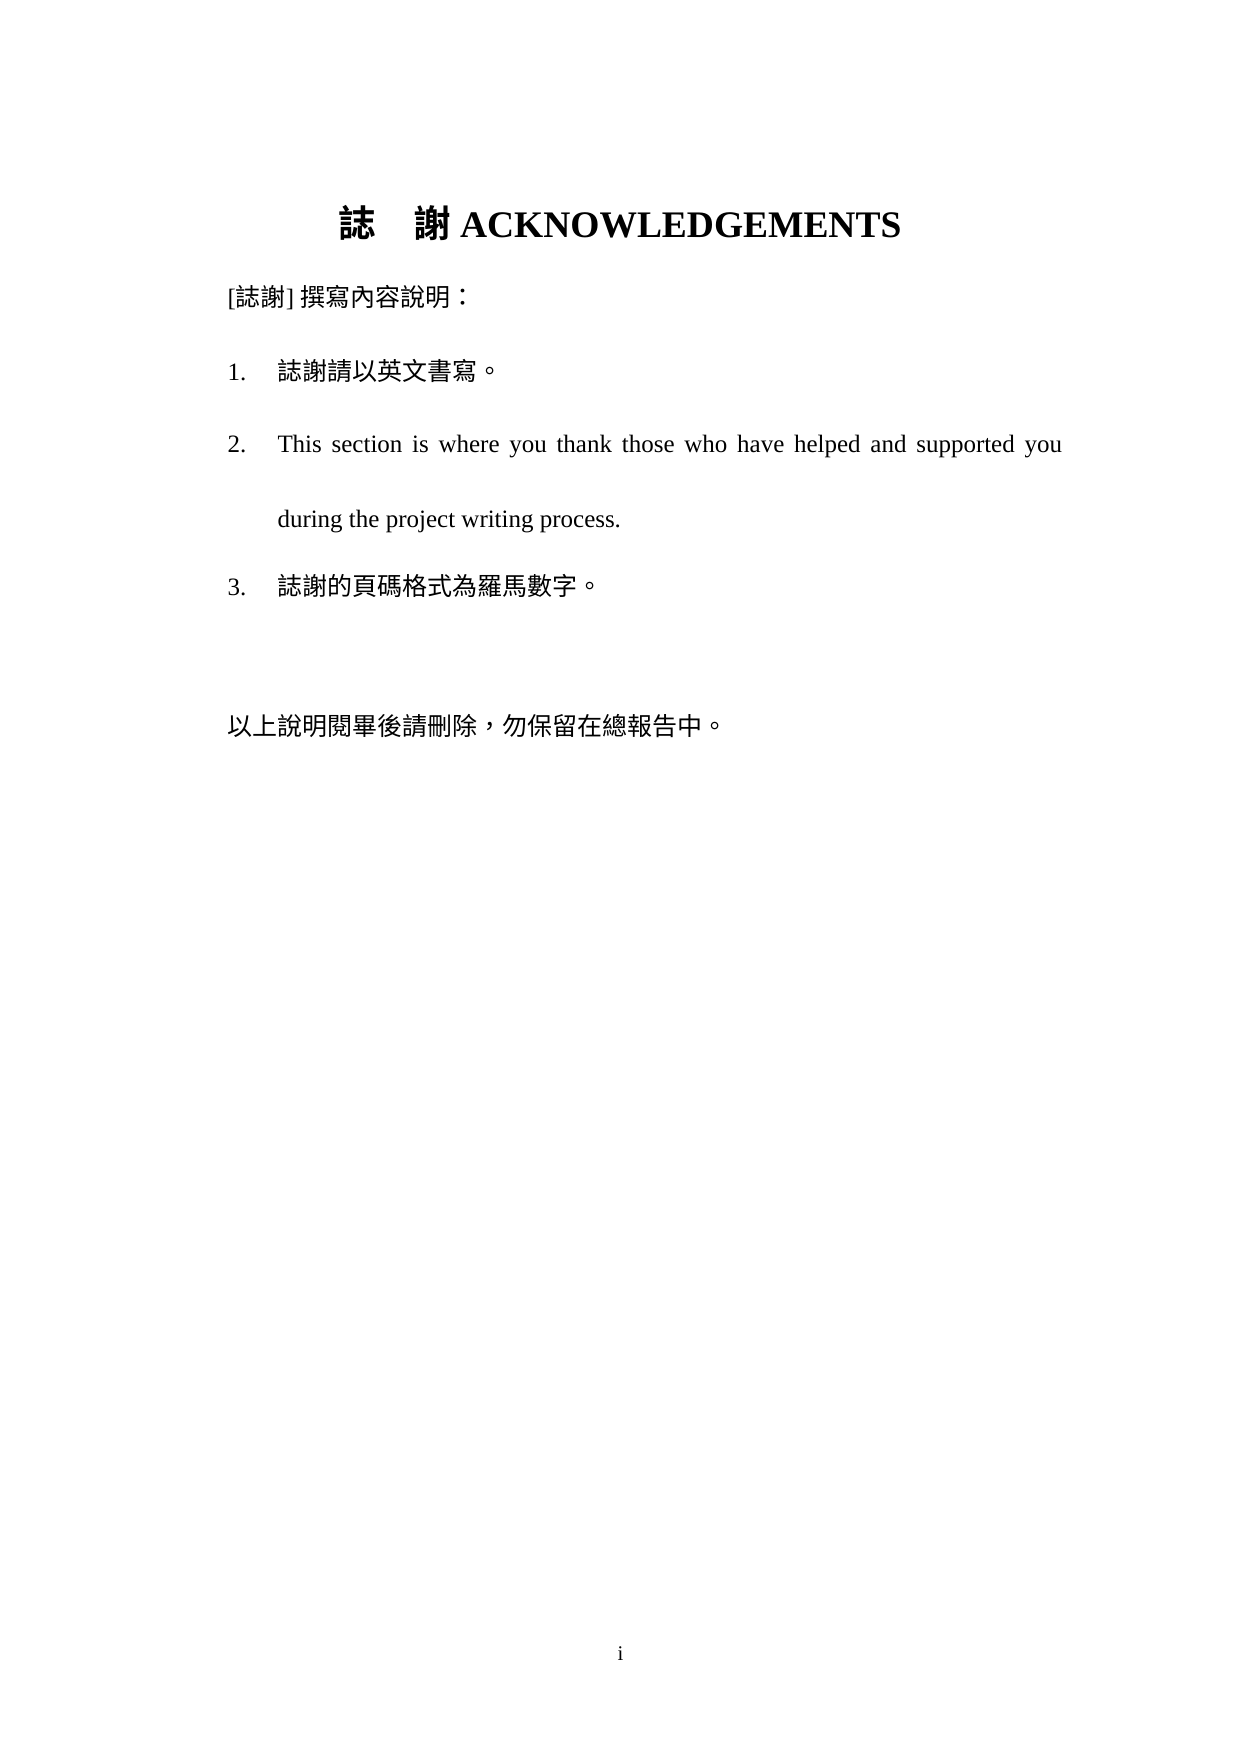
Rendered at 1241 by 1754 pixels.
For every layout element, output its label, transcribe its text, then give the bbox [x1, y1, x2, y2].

list 誌謝請以英文書寫。 [227, 351, 1063, 388]
list This section is where you thank those who have helped and supported you during the project writing process. [227, 424, 1063, 537]
list 誌謝的頁碼格式為羅馬數字。 [227, 566, 1063, 603]
text 以上說明閱畢後請刪除，勿保留在總報告中。 [227, 706, 1063, 743]
title 誌 謝 ACKNOWLEDGEMENTS [177, 183, 1063, 258]
text [誌謝] 撰寫內容說明： [177, 277, 1063, 314]
